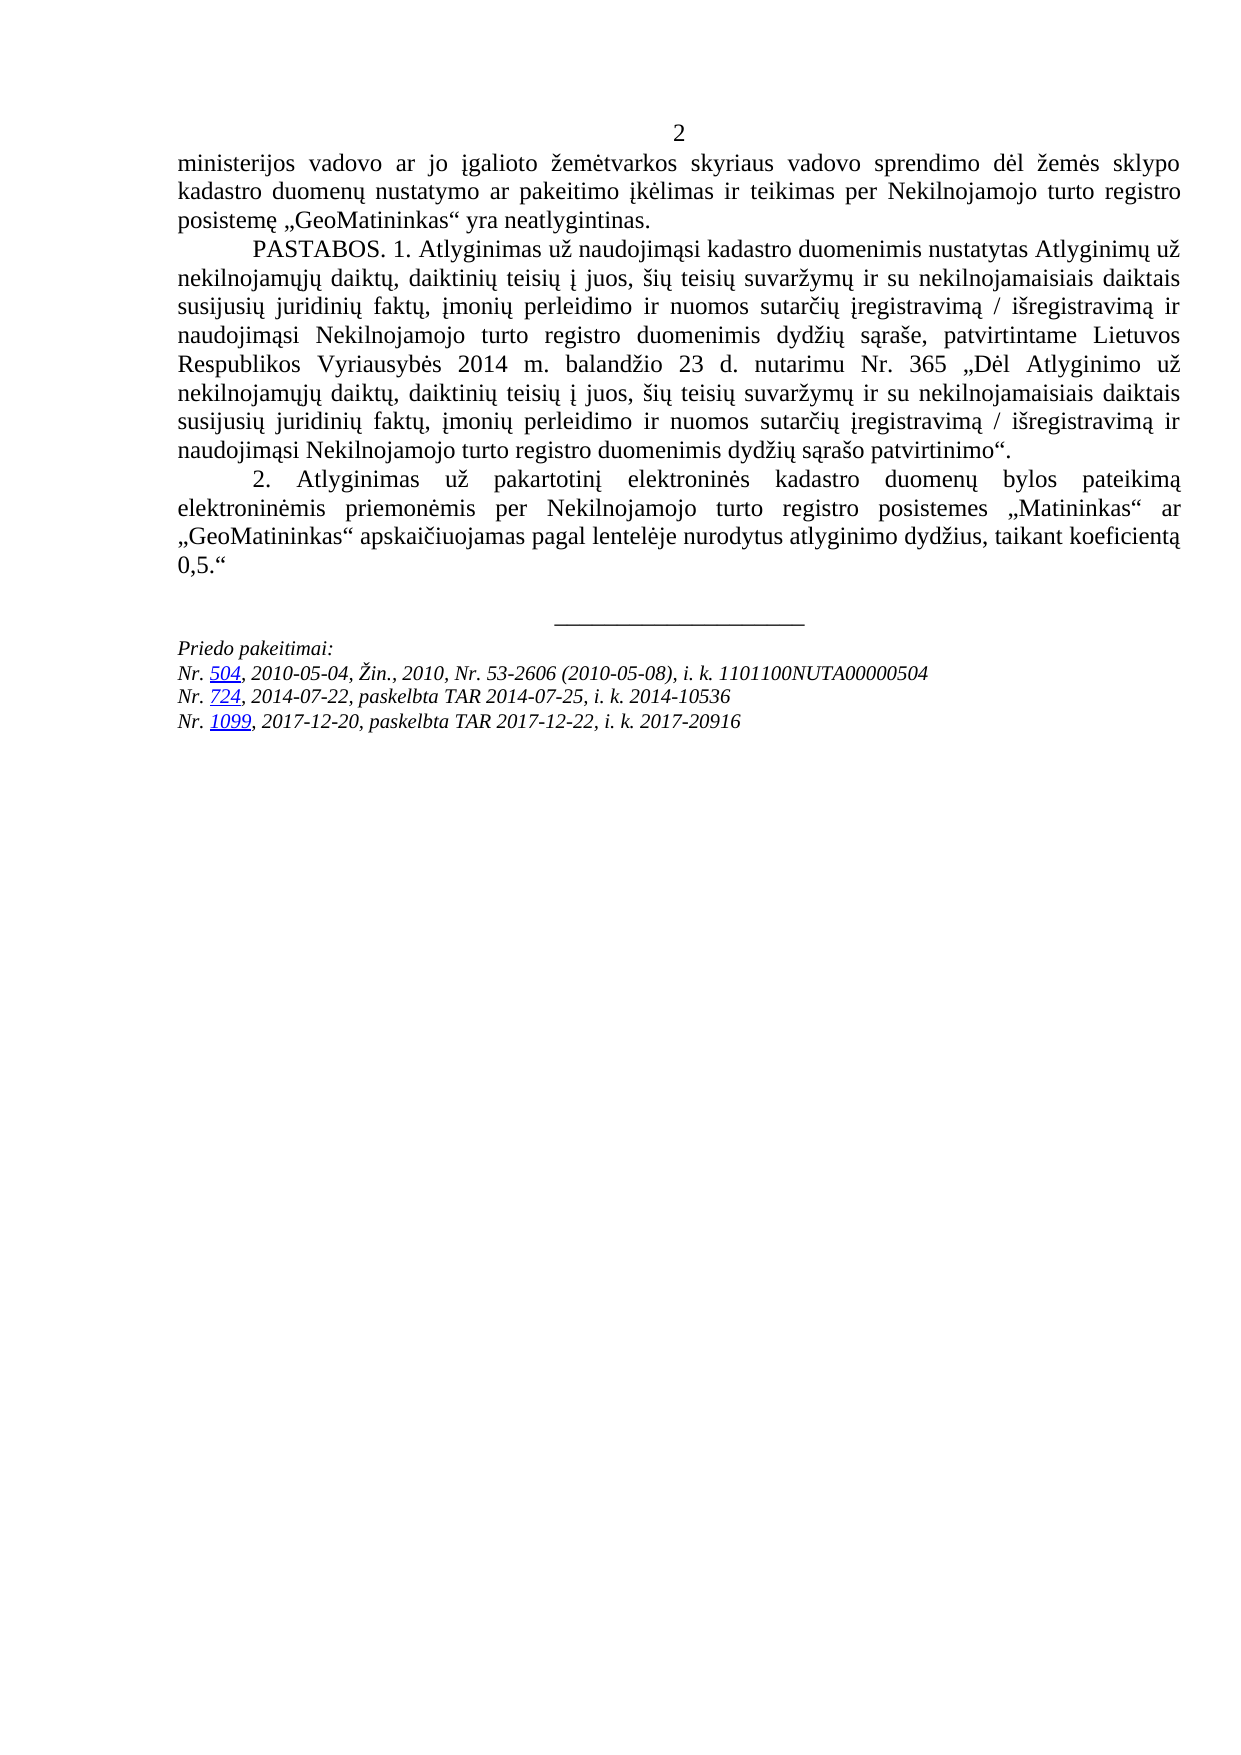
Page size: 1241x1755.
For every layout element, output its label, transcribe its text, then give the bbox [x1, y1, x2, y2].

text PASTABOS. 1. Atlyginimas už naudojimąsi kadastro duomenimis nustatytas Atlyginimų už nekilnojamųjų daiktų, daiktinių teisių į juos, šių teisių suvaržymų ir su nekilnojamaisiais daiktais susijusių juridinių faktų, įmonių perleidimo ir nuomos sutarčių įregistravimą / išregistravimą ir naudojimąsi Nekilnojamojo turto registro duomenimis dydžių sąraše, patvirtintame Lietuvos Respublikos Vyriausybės 2014 m. balandžio 23 d. nutarimu Nr. 365 „Dėl Atlyginimo už nekilnojamųjų daiktų, daiktinių teisių į juos, šių teisių suvaržymų ir su nekilnojamaisiais daiktais susijusių juridinių faktų, įmonių perleidimo ir nuomos sutarčių įregistravimą / išregistravimą ir naudojimąsi Nekilnojamojo turto registro duomenimis dydžių sąrašo patvirtinimo“. [177, 234, 1181, 464]
text 2. Atlyginimas už pakartotinį elektroninės kadastro duomenų bylos pateikimą elektroninėmis priemonėmis per Nekilnojamojo turto registro posistemes „Matininkas“ ar „GeoMatininkas“ apskaičiuojamas pagal lentelėje nurodytus atlyginimo dydžius, taikant koeficientą 0,5.“ [177, 464, 1181, 579]
text Priedo pakeitimai: [177, 636, 1181, 660]
text Nr. 724, 2014-07-22, paskelbta TAR 2014-07-25, i. k. 2014-10536 [177, 684, 1181, 708]
text –––––––––––––––––––– [177, 608, 1181, 636]
text Nr. 504, 2010-05-04, Žin., 2010, Nr. 53-2606 (2010-05-08), i. k. 1101100NUTA00000504 [177, 660, 1181, 684]
text Nr. 1099, 2017-12-20, paskelbta TAR 2017-12-22, i. k. 2017-20916 [177, 708, 1181, 733]
text ministerijos vadovo ar jo įgalioto žemėtvarkos skyriaus vadovo sprendimo dėl žemės sklypo kadastro duomenų nustatymo ar pakeitimo įkėlimas ir teikimas per Nekilnojamojo turto registro posistemę „GeoMatininkas“ yra neatlygintinas. [177, 148, 1181, 234]
